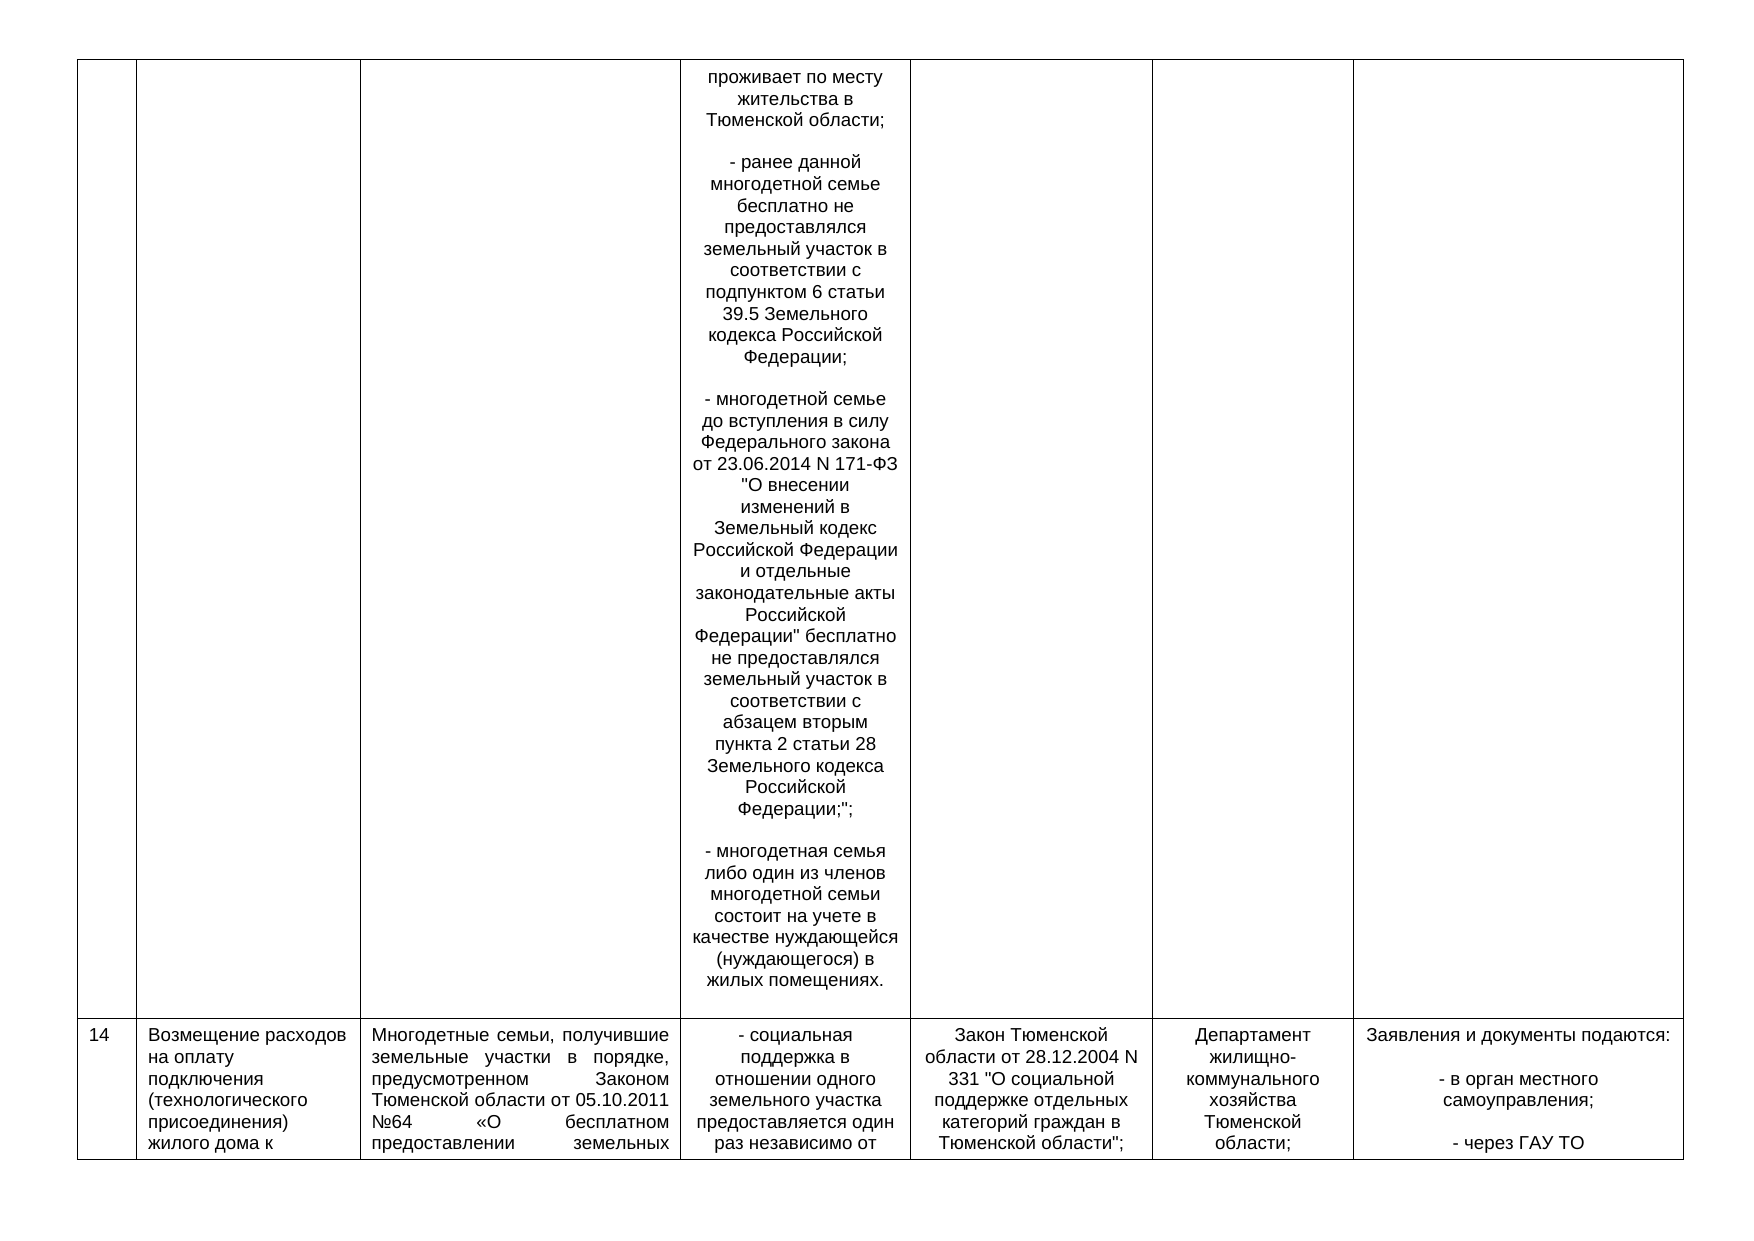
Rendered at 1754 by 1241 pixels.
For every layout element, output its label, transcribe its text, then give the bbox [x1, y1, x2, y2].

table_cell [1153, 60, 1353, 1017]
table_cell 14 [78, 1019, 136, 1159]
table_cell [78, 60, 136, 1017]
table_cell Закон Тюменской области от 28.12.2004 N 331 "О социальной поддержке отдельных категорий граждан в Тюменской области"; [911, 1019, 1152, 1159]
table_cell Заявления и документы подаются: - в орган местного самоуправления; - через ГАУ ТО [1354, 1019, 1683, 1159]
table_cell Департамент жилищно-коммунального хозяйства Тюменской области; [1153, 1019, 1353, 1159]
table_cell Возмещение расходов на оплату подключения (технологического присоединения) жилого дома к [137, 1019, 360, 1159]
table_cell [1354, 60, 1683, 1017]
table_cell - социальная поддержка в отношении одного земельного участка предоставляется один раз независимо от [681, 1019, 910, 1159]
table_cell [137, 60, 360, 1017]
table_cell Многодетные семьи, получившие земельные участки в порядке, предусмотренном Законом Тюменской области от 05.10.2011 №64 «О бесплатном предоставлении земельных [361, 1019, 680, 1159]
table_cell проживает по месту жительства в Тюменской области; - ранее данной многодетной семье бесплатно не предоставлялся земельный участок в соответствии с подпунктом 6 статьи 39.5 Земельного кодекса Российской Федерации; - многодетной семье до вступления в силу Федерального закона от 23.06.2014 N 171-ФЗ "О внесении изменений в Земельный кодекс Российской Федерации и отдельные законодательные акты Российской Федерации" бесплатно не предоставлялся земельный участок в соответствии с абзацем вторым пункта 2 статьи 28 Земельного кодекса Российской Федерации;"; - многодетная семья либо один из членов многодетной семьи состоит на учете в качестве нуждающейся (нуждающегося) в жилых помещениях. [681, 60, 910, 1017]
table_cell [911, 60, 1152, 1017]
table_cell [361, 60, 680, 1017]
